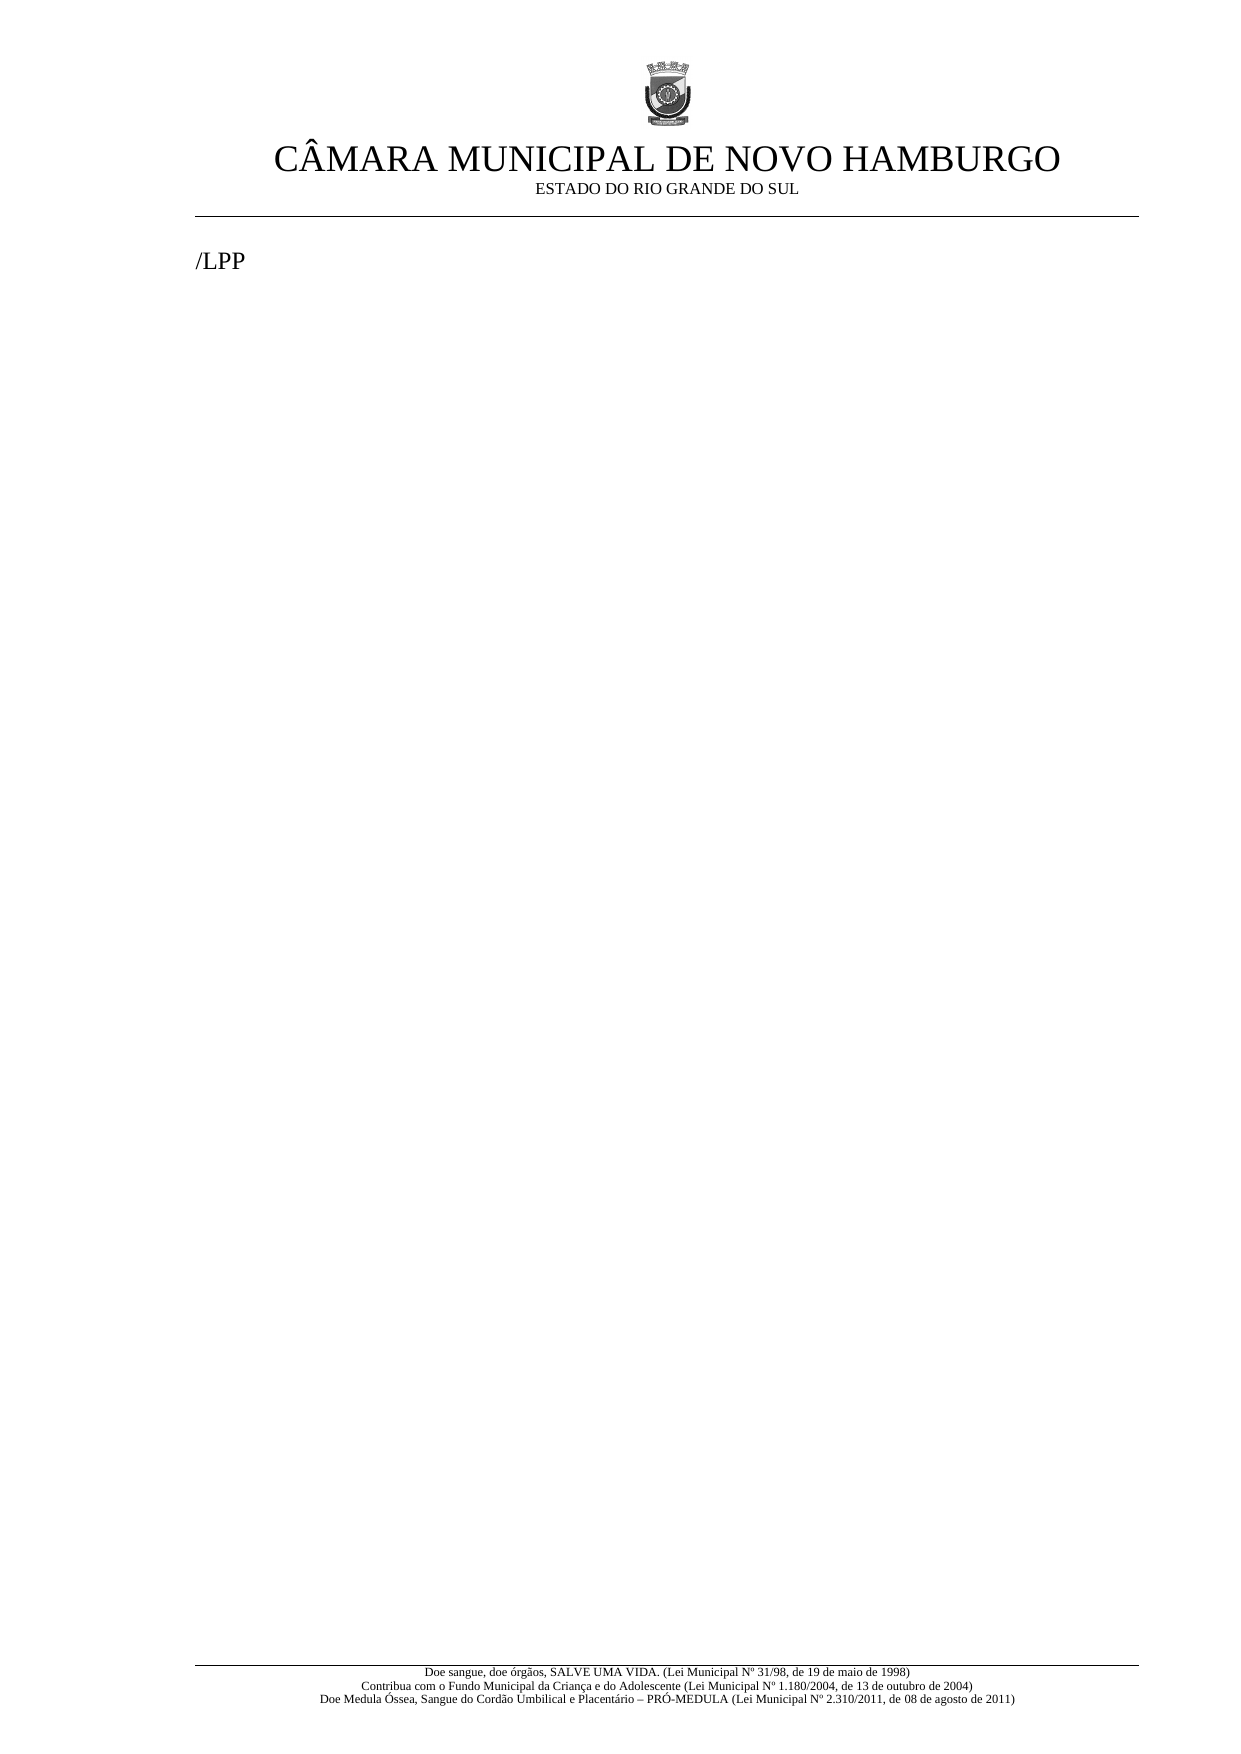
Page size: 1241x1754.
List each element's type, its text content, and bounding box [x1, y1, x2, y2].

text /LPP [195, 247, 1139, 274]
